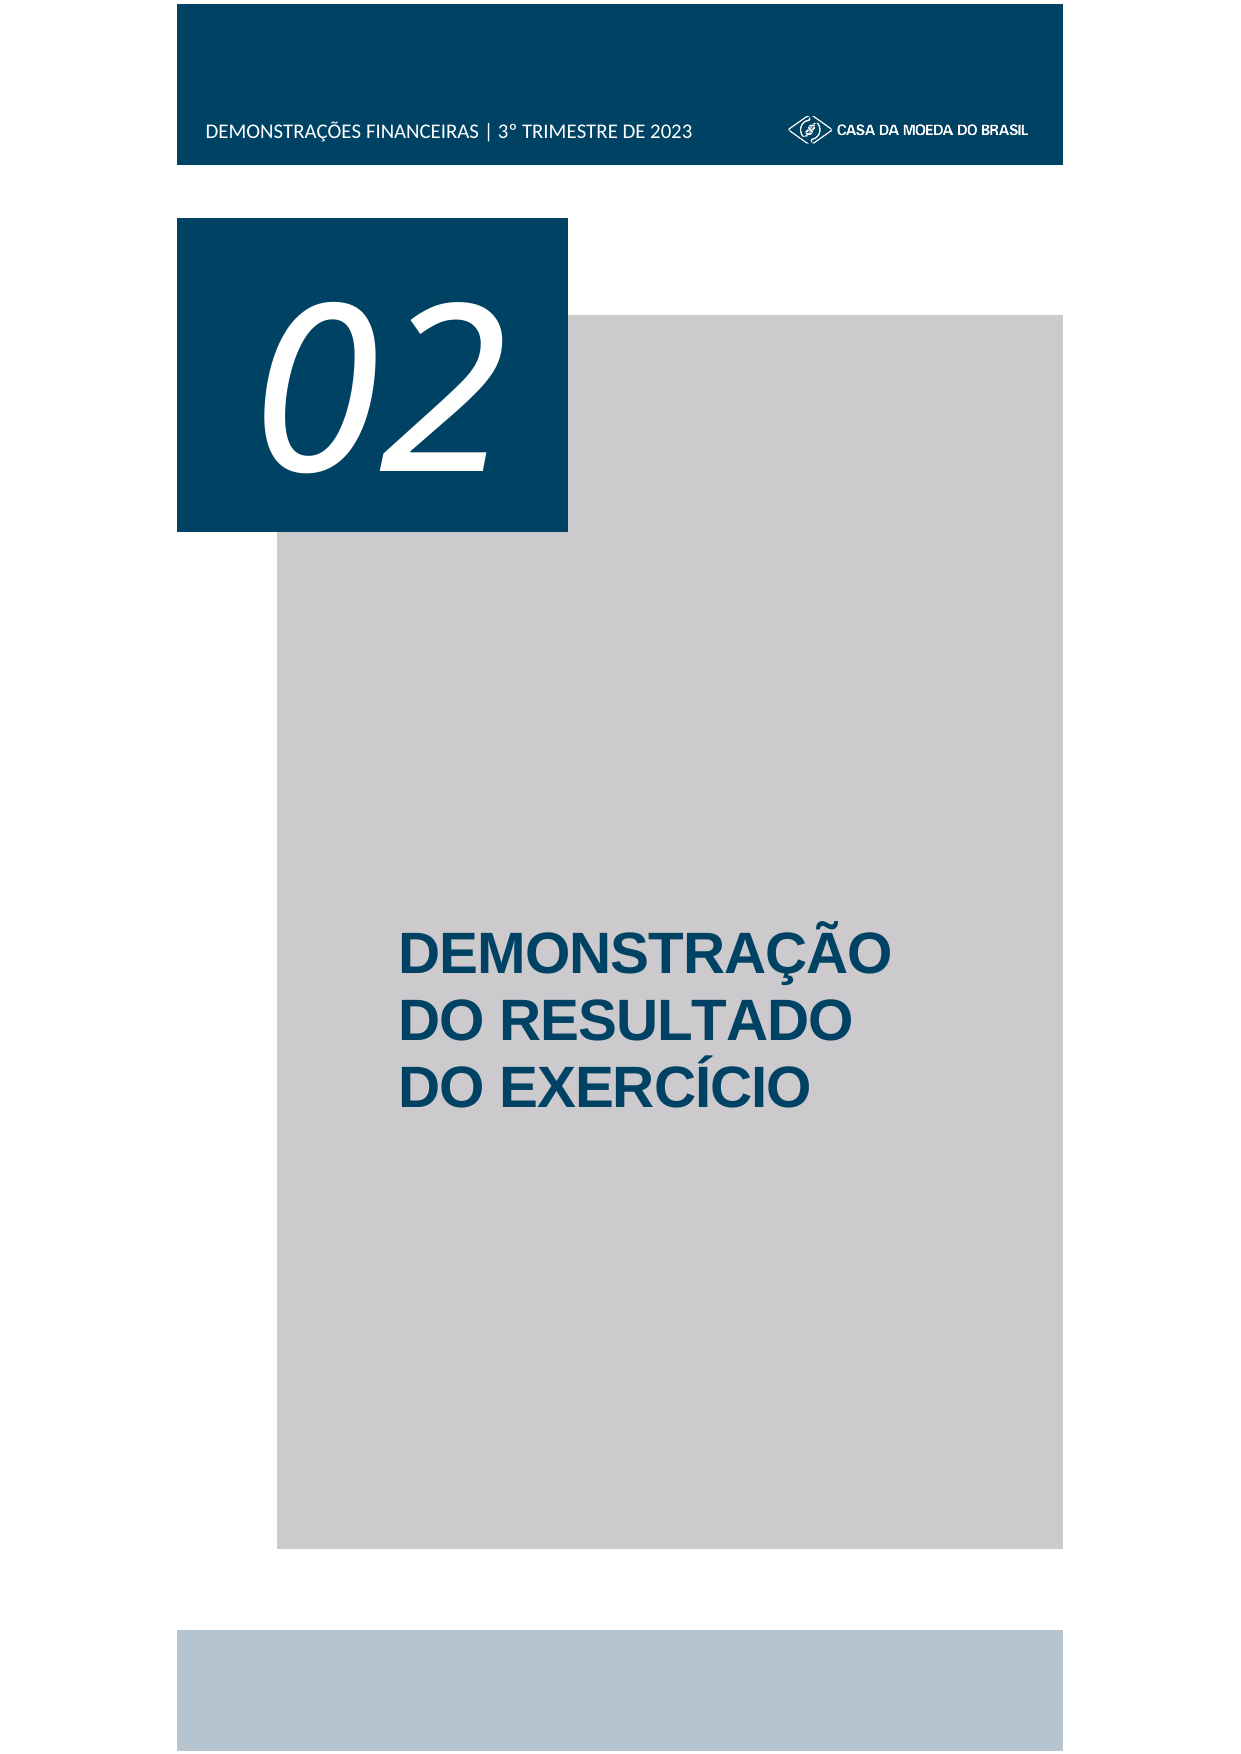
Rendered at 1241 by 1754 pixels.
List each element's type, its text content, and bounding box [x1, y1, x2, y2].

text 02 [251, 532, 277, 539]
text 02 [568, 222, 1063, 315]
